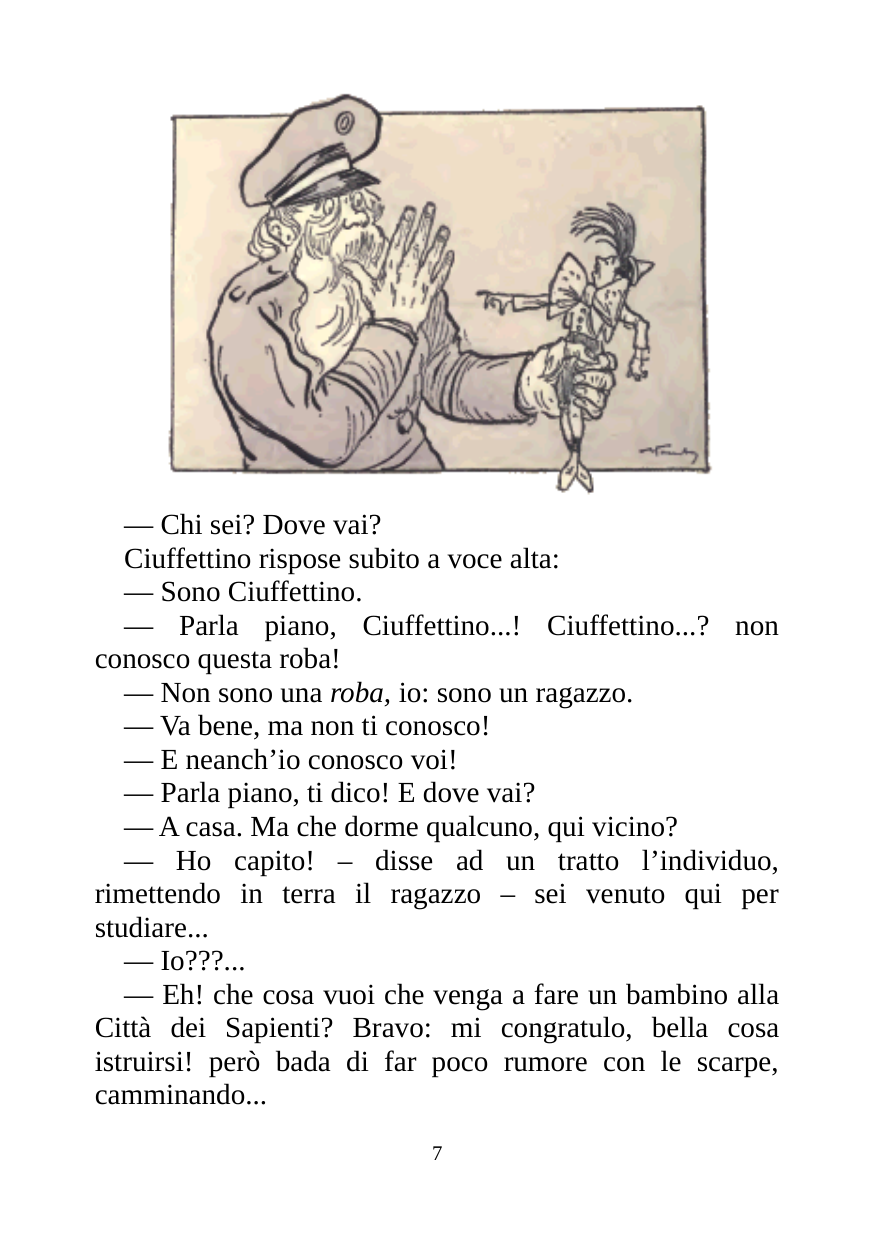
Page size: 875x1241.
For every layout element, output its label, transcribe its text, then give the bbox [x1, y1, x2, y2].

text — Parla piano, ti dico! E dove vai? [94, 776, 779, 809]
text — Ho capito! – disse ad un tratto l’individuo, rimettendo in terra il ragazzo – sei venuto qui per studiare... [94, 843, 779, 943]
text — E neanch’io conosco voi! [94, 742, 779, 776]
text — Va bene, ma non ti conosco! [94, 708, 779, 742]
text — Io???... [94, 943, 779, 977]
text — Sono Ciuffettino. [94, 574, 779, 608]
text — Non sono una roba, io: sono un ragazzo. [94, 675, 779, 708]
text — Eh! che cosa vuoi che venga a fare un bambino alla Città dei Sapienti? Bravo: mi congratulo, bella cosa istruirsi! però bada di far poco rumore con le scarpe, camminando... [94, 977, 779, 1111]
text — Parla piano, Ciuffettino...! Ciuffettino...? non conosco questa roba! [94, 608, 779, 675]
text — Chi sei? Dove vai? [94, 75, 779, 541]
text Ciuffettino rispose subito a voce alta: [94, 541, 779, 574]
text — A casa. Ma che dorme qualcuno, qui vicino? [94, 809, 779, 843]
